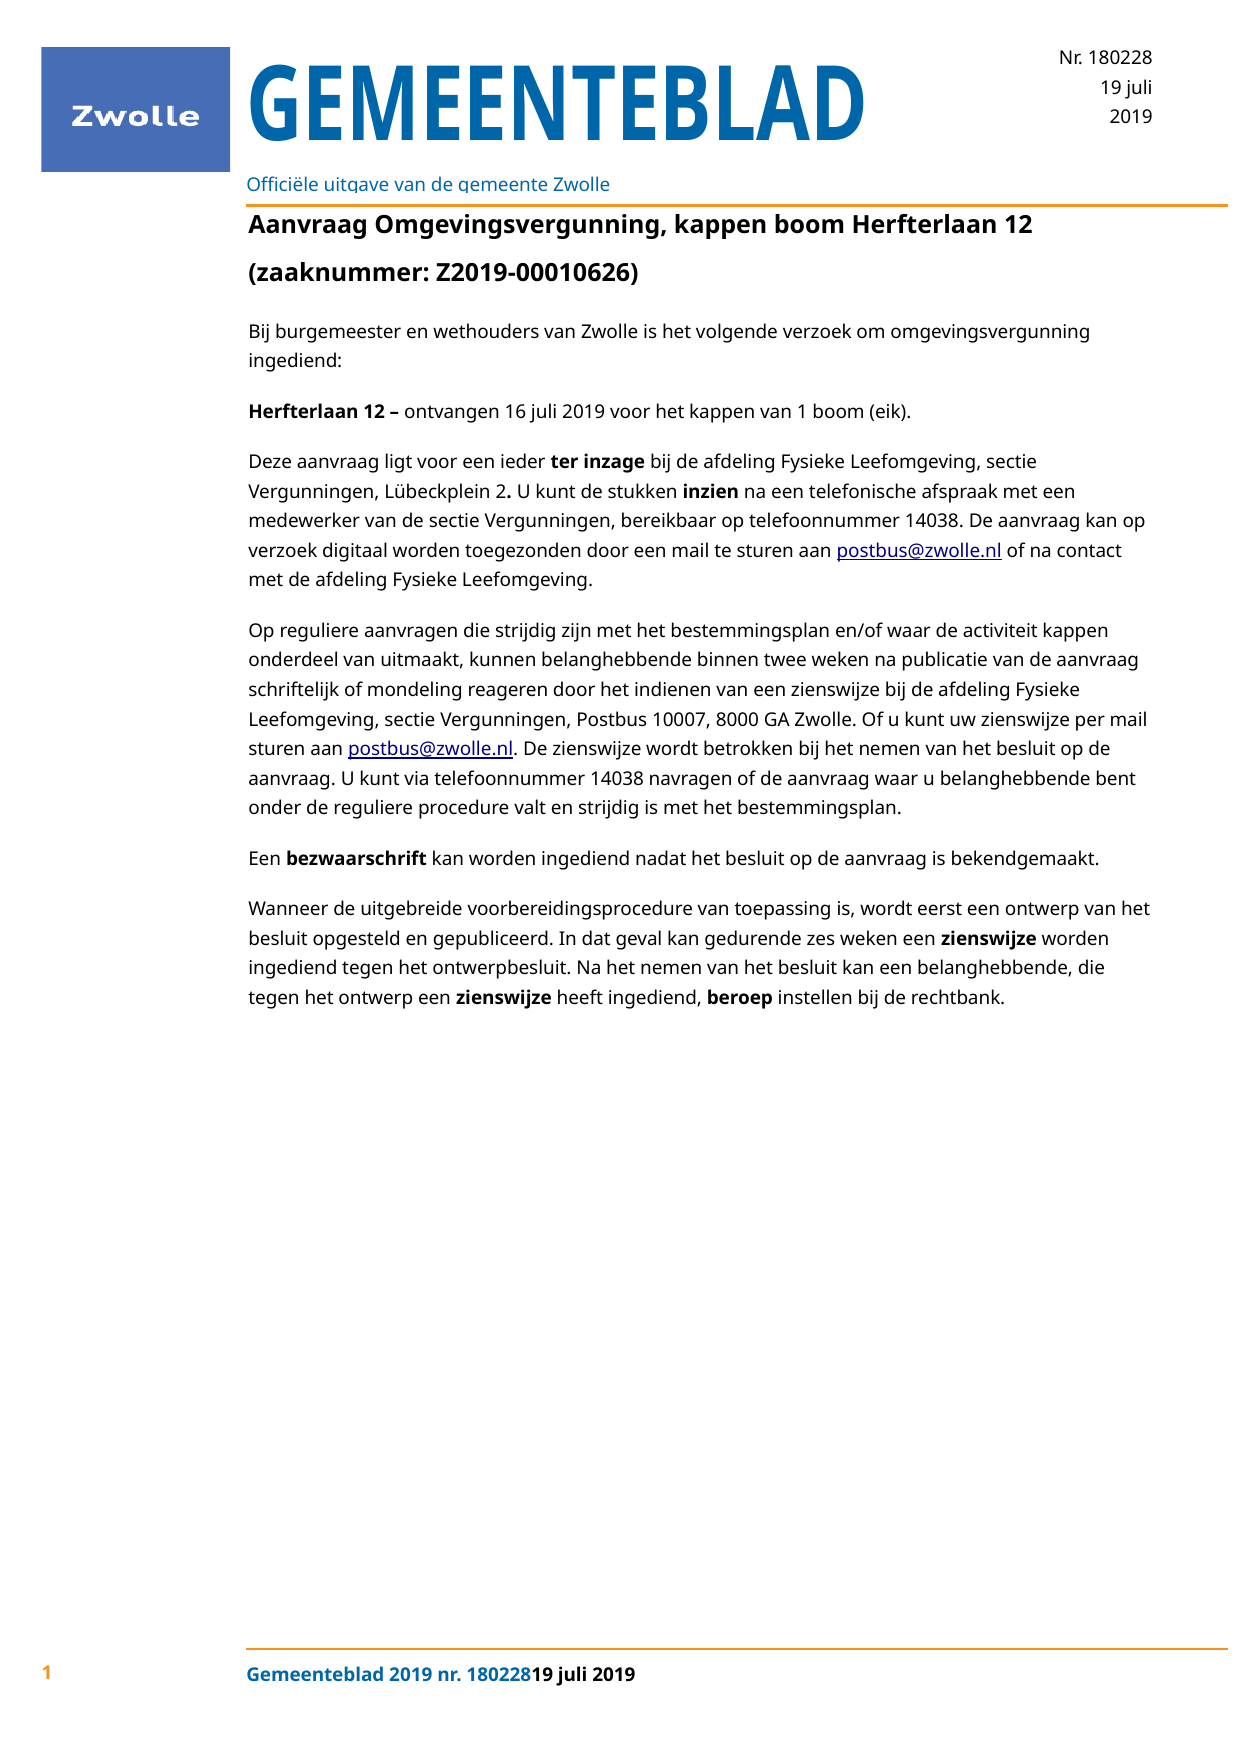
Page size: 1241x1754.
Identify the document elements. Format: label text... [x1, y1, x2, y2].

text Een bezwaarschrift kan worden ingediend nadat het besluit op de aanvraag is bekendgemaakt. [248, 845, 1152, 871]
text Bij burgemeester en wethouders van Zwolle is het volgende verzoek om omgevingsvergunning ingediend: [248, 318, 1152, 373]
text Wanneer de uitgebreide voorbereidingsprocedure van toepassing is, wordt eerst een ontwerp van het besluit opgesteld en gepubliceerd. In dat geval kan gedurende zes weken een zienswijze worden ingediend tegen het ontwerpbesluit. Na het nemen van het besluit kan een belanghebbende, die tegen het ontwerp een zienswijze heeft ingediend, beroep instellen bij de rechtbank. [248, 895, 1152, 1010]
text Op reguliere aanvragen die strijdig zijn met het bestemmingsplan en/of waar de activiteit kappen onderdeel van uitmaakt, kunnen belanghebbende binnen twee weken na publicatie van de aanvraag schriftelijk of mondeling reageren door het indienen van een zienswijze bij de afdeling Fysieke Leefomgeving, sectie Vergunningen, Postbus 10007, 8000 GA Zwolle. Of u kunt uw zienswijze per mail sturen aan postbus@zwolle.nl. De zienswijze wordt betrokken bij het nemen van het besluit op de aanvraag. U kunt via telefoonnummer 14038 navragen of de aanvraag waar u belanghebbende bent onder de reguliere procedure valt en strijdig is met het bestemmingsplan. [248, 617, 1152, 820]
text Aanvraag Omgevingsvergunning, kappen boom Herfterlaan 12 (zaaknummer: Z2019-00010626) [248, 207, 1152, 288]
text Deze aanvraag ligt voor een ieder ter inzage bij de afdeling Fysieke Leefomgeving, sectie Vergunningen, Lübeckplein 2. U kunt de stukken inzien na een telefonische afspraak met een medewerker van de sectie Vergunningen, bereikbaar op telefoonnummer 14038. De aanvraag kan op verzoek digitaal worden toegezonden door een mail te sturen aan postbus@zwolle.nl of na contact met de afdeling Fysieke Leefomgeving. [248, 448, 1152, 592]
text Herfterlaan 12 – ontvangen 16 juli 2019 voor het kappen van 1 boom (eik). [248, 398, 1152, 424]
picture [41, 47, 231, 172]
